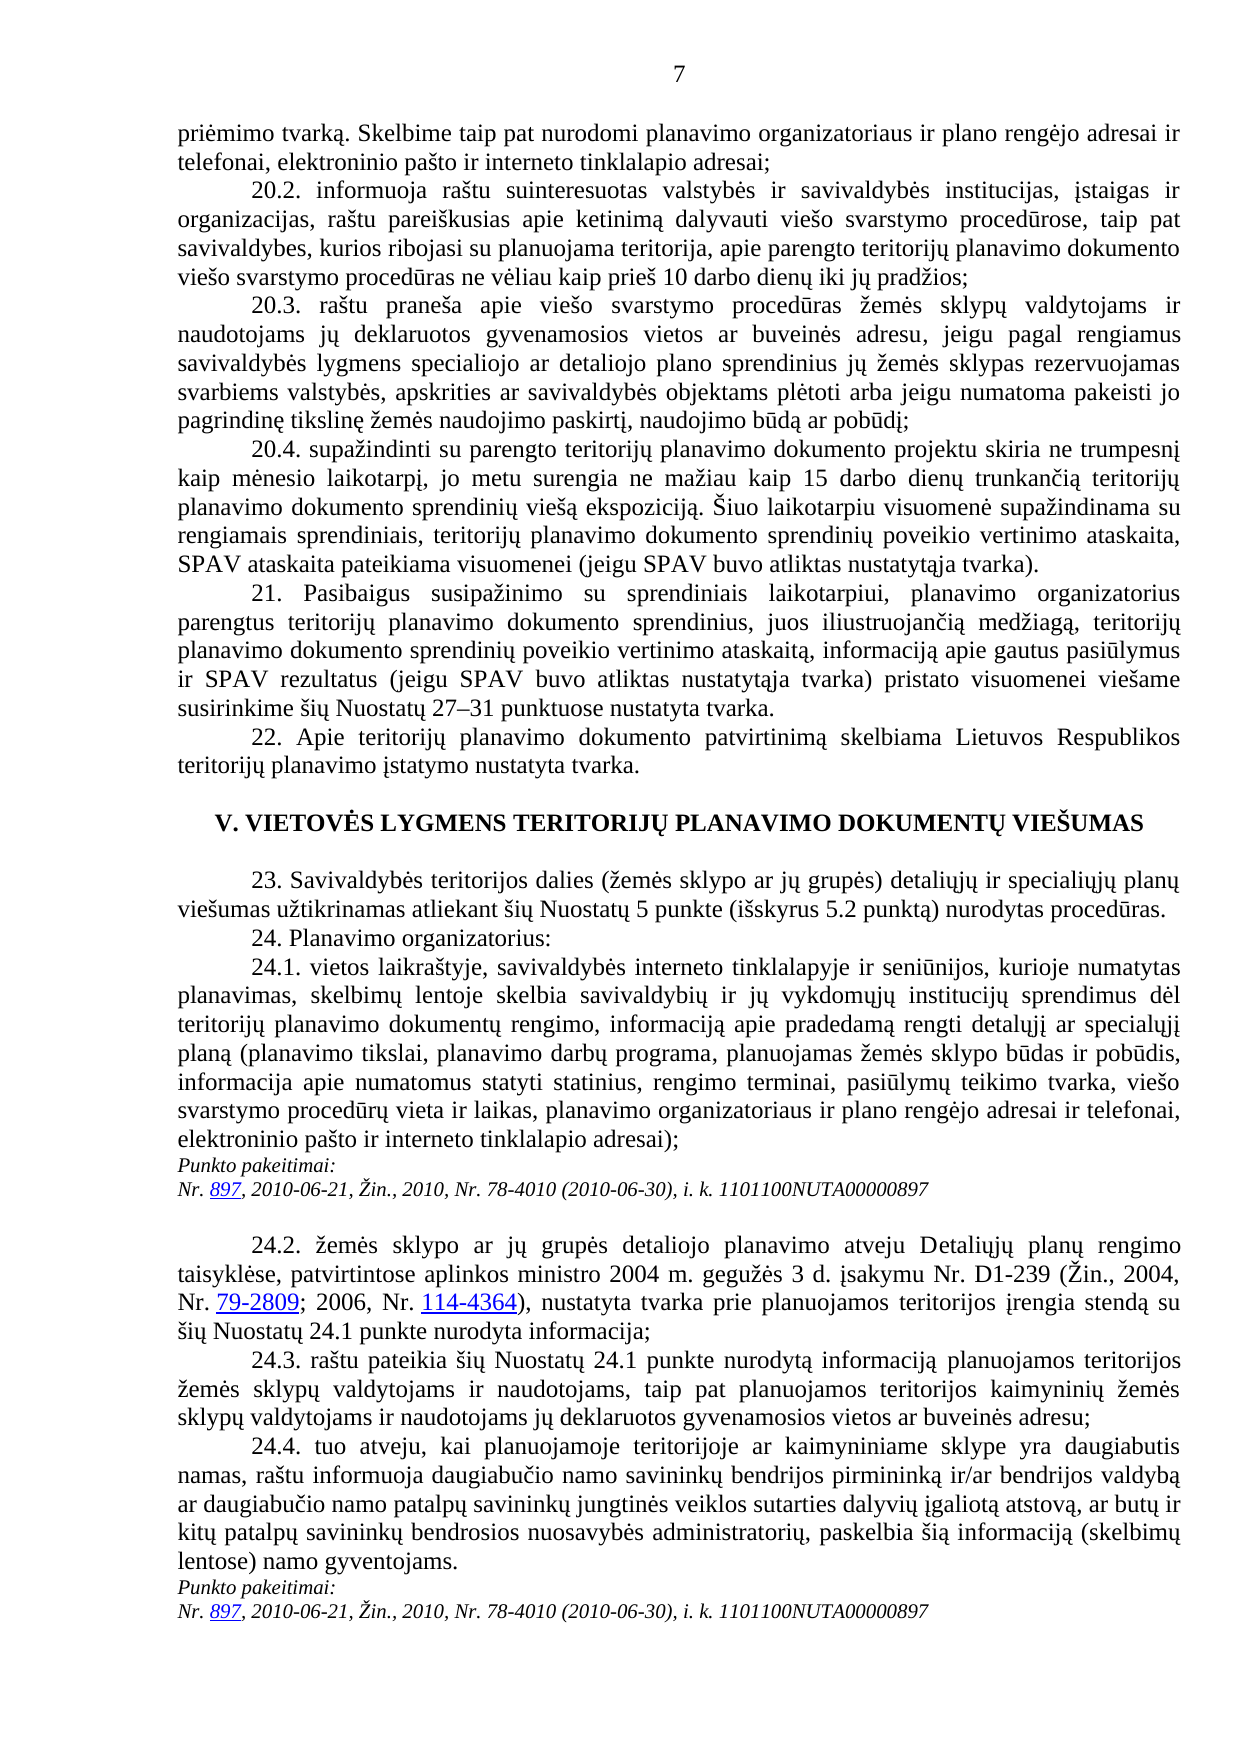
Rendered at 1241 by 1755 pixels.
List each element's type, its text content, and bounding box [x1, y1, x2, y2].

text Nr. 897, 2010-06-21, Žin., 2010, Nr. 78-4010 (2010-06-30), i. k. 1101100NUTA00000897 [177, 1599, 1181, 1623]
text Nr. 897, 2010-06-21, Žin., 2010, Nr. 78-4010 (2010-06-30), i. k. 1101100NUTA00000897 [177, 1177, 1181, 1201]
text 21. Pasibaigus susipažinimo su sprendiniais laikotarpiui, planavimo organizatorius parengtus teritorijų planavimo dokumento sprendinius, juos iliustruojančią medžiagą, teritorijų planavimo dokumento sprendinių poveikio vertinimo ataskaitą, informaciją apie gautus pasiūlymus ir SPAV rezultatus (jeigu SPAV buvo atliktas nustatytąja tvarka) pristato visuomenei viešame susirinkime šių Nuostatų 27–31 punktuose nustatyta tvarka. [177, 578, 1181, 722]
text 24.1. vietos laikraštyje, savivaldybės interneto tinklalapyje ir seniūnijos, kurioje numatytas planavimas, skelbimų lentoje skelbia savivaldybių ir jų vykdomųjų institucijų sprendimus dėl teritorijų planavimo dokumentų rengimo, informaciją apie pradedamą rengti detalųjį ar specialųjį planą (planavimo tikslai, planavimo darbų programa, planuojamas žemės sklypo būdas ir pobūdis, informacija apie numatomus statyti statinius, rengimo terminai, pasiūlymų teikimo tvarka, viešo svarstymo procedūrų vieta ir laikas, planavimo organizatoriaus ir plano rengėjo adresai ir telefonai, elektroninio pašto ir interneto tinklalapio adresai); [177, 952, 1181, 1153]
text 24.3. raštu pateikia šių Nuostatų 24.1 punkte nurodytą informaciją planuojamos teritorijos žemės sklypų valdytojams ir naudotojams, taip pat planuojamos teritorijos kaimyninių žemės sklypų valdytojams ir naudotojams jų deklaruotos gyvenamosios vietos ar buveinės adresu; [177, 1345, 1181, 1431]
text 22. Apie teritorijų planavimo dokumento patvirtinimą skelbiama Lietuvos Respublikos teritorijų planavimo įstatymo nustatyta tvarka. [177, 722, 1181, 779]
text 20.3. raštu praneša apie viešo svarstymo procedūras žemės sklypų valdytojams ir naudotojams jų deklaruotos gyvenamosios vietos ar buveinės adresu, jeigu pagal rengiamus savivaldybės lygmens specialiojo ar detaliojo plano sprendinius jų žemės sklypas rezervuojamas svarbiems valstybės, apskrities ar savivaldybės objektams plėtoti arba jeigu numatoma pakeisti jo pagrindinę tikslinę žemės naudojimo paskirtį, naudojimo būdą ar pobūdį; [177, 291, 1181, 434]
text 23. Savivaldybės teritorijos dalies (žemės sklypo ar jų grupės) detaliųjų ir specialiųjų planų viešumas užtikrinamas atliekant šių Nuostatų 5 punkte (išskyrus 5.2 punktą) nurodytas procedūras. [177, 866, 1181, 923]
text 24.4. tuo atveju, kai planuojamoje teritorijoje ar kaimyniniame sklype yra daugiabutis namas, raštu informuoja daugiabučio namo savininkų bendrijos pirmininką ir/ar bendrijos valdybą ar daugiabučio namo patalpų savininkų jungtinės veiklos sutarties dalyvių įgaliotą atstovą, ar butų ir kitų patalpų savininkų bendrosios nuosavybės administratorių, paskelbia šią informaciją (skelbimų lentose) namo gyventojams. [177, 1431, 1181, 1575]
text Punkto pakeitimai: [177, 1575, 1181, 1599]
text V. VIETOVĖS LYGMENS TERITORIJŲ PLANAVIMO DOKUMENTŲ VIEŠUMAS [177, 808, 1181, 837]
text 20.4. supažindinti su parengto teritorijų planavimo dokumento projektu skiria ne trumpesnį kaip mėnesio laikotarpį, jo metu surengia ne mažiau kaip 15 darbo dienų trunkančią teritorijų planavimo dokumento sprendinių viešą ekspoziciją. Šiuo laikotarpiu visuomenė supažindinama su rengiamais sprendiniais, teritorijų planavimo dokumento sprendinių poveikio vertinimo ataskaita, SPAV ataskaita pateikiama visuomenei (jeigu SPAV buvo atliktas nustatytąja tvarka). [177, 434, 1181, 578]
text 20.2. informuoja raštu suinteresuotas valstybės ir savivaldybės institucijas, įstaigas ir organizacijas, raštu pareiškusias apie ketinimą dalyvauti viešo svarstymo procedūrose, taip pat savivaldybes, kurios ribojasi su planuojama teritorija, apie parengto teritorijų planavimo dokumento viešo svarstymo procedūras ne vėliau kaip prieš 10 darbo dienų iki jų pradžios; [177, 176, 1181, 291]
text 24. Planavimo organizatorius: [177, 923, 1181, 952]
text priėmimo tvarką. Skelbime taip pat nurodomi planavimo organizatoriaus ir plano rengėjo adresai ir telefonai, elektroninio pašto ir interneto tinklalapio adresai; [177, 118, 1181, 176]
text Punkto pakeitimai: [177, 1153, 1181, 1177]
text 24.2. žemės sklypo ar jų grupės detaliojo planavimo atveju Detaliųjų planų rengimo taisyklėse, patvirtintose aplinkos ministro 2004 m. gegužės 3 d. įsakymu Nr. D1-239 (Žin., 2004, Nr. 79-2809; 2006, Nr. 114-4364), nustatyta tvarka prie planuojamos teritorijos įrengia stendą su šių Nuostatų 24.1 punkte nurodyta informacija; [177, 1230, 1181, 1345]
